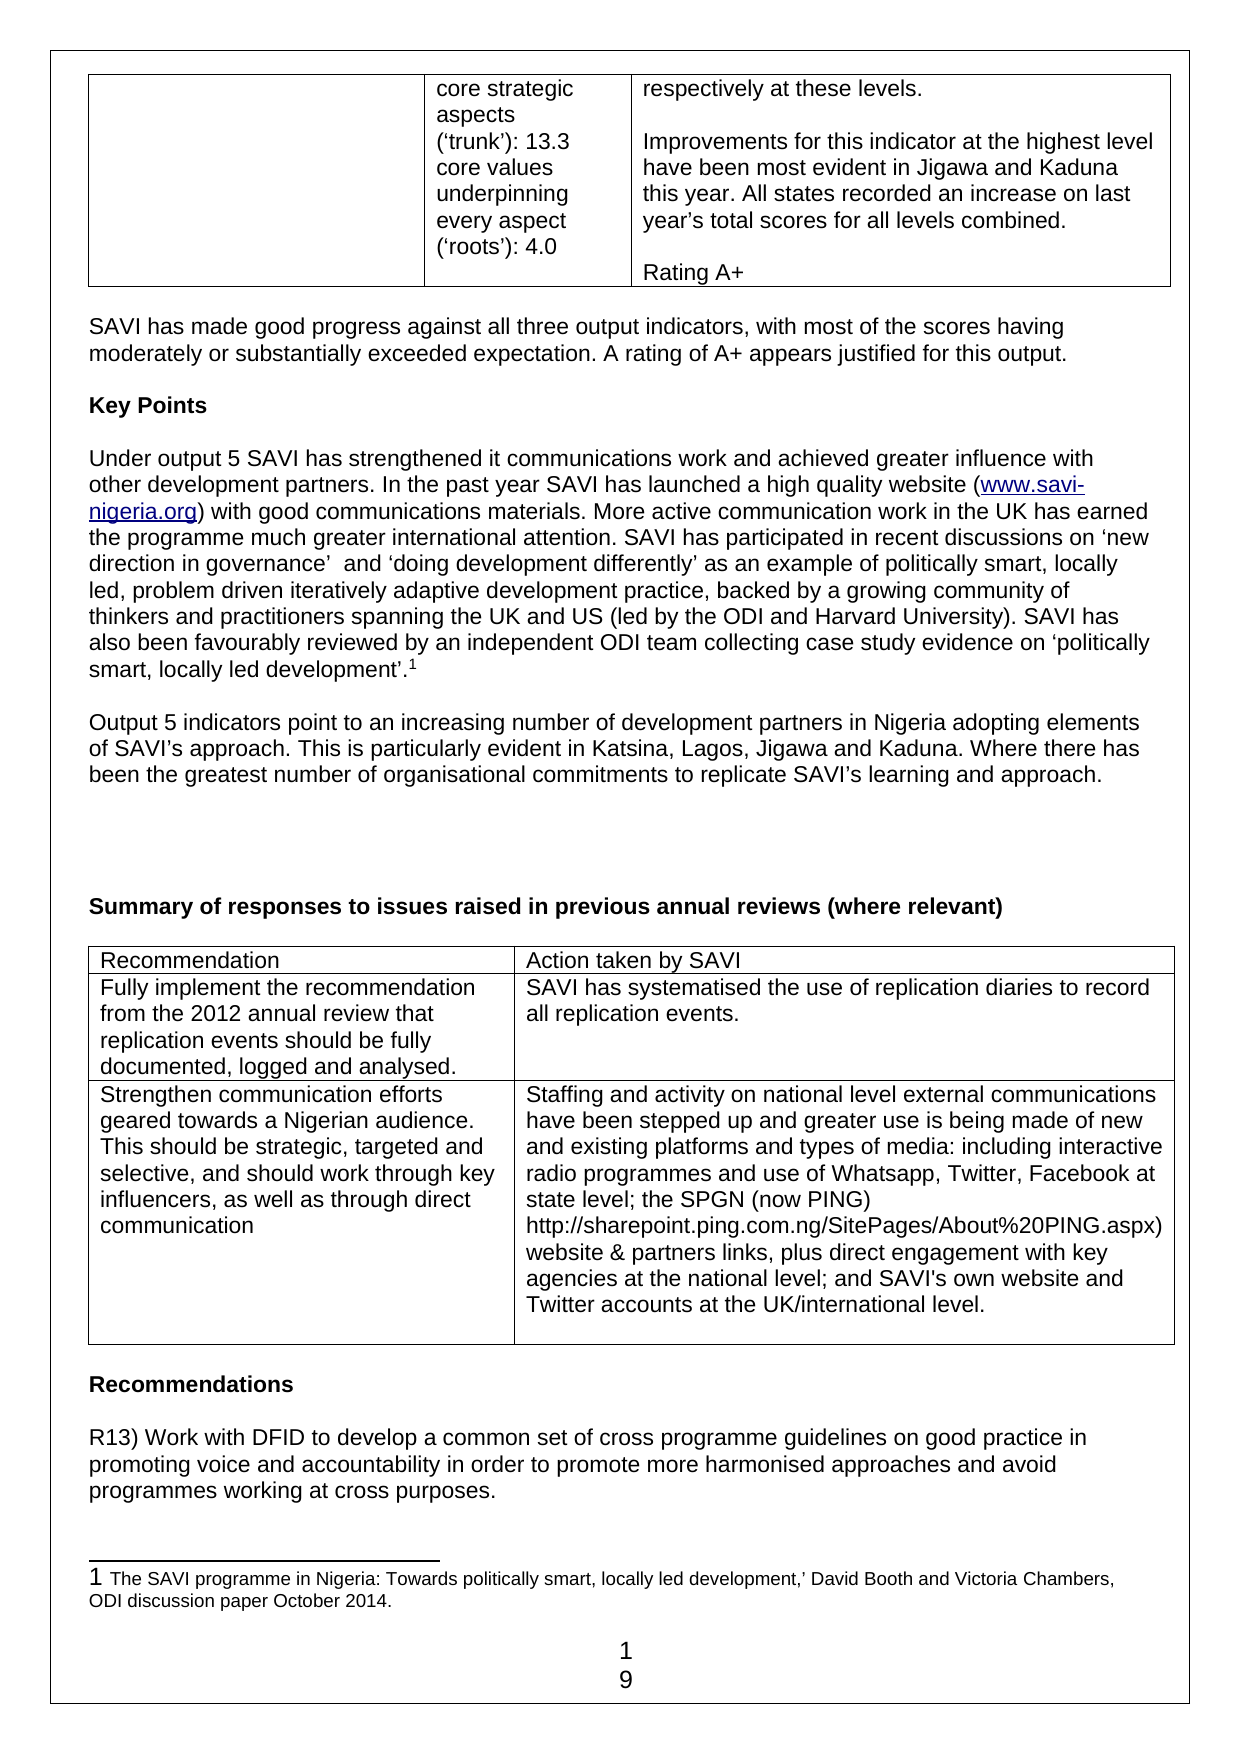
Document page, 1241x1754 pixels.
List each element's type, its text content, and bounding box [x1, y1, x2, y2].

text The SAVI programme in Nigeria: Towards politically smart, locally led development,’ David Booth and Victoria Chambers, ODI discussion paper October 2014. [89, 1562, 1152, 1612]
table_header Recommendation [89, 947, 514, 973]
table_cell Fully implement the recommendation from the 2012 annual review that replication events should be fully documented, logged and analysed. [89, 974, 514, 1079]
table_cell respectively at these levels. Improvements for this indicator at the highest level have been most evident in Jigawa and Kaduna this year. All states recorded an increase on last year’s total scores for all levels combined. Rating A+ [632, 75, 1170, 286]
text Summary of responses to issues raised in previous annual reviews (where relevant) [89, 893, 1152, 919]
table_cell SAVI has systematised the use of replication diaries to record all replication events. [515, 974, 1174, 1079]
text SAVI has made good progress against all three output indicators, with most of the scores having moderately or substantially exceeded expectation. A rating of A+ appears justified for this output. [89, 313, 1152, 366]
text Output 5 indicators point to an increasing number of development partners in Nigeria adopting elements of SAVI’s approach. This is particularly evident in Katsina, Lagos, Jigawa and Kaduna. Where there has been the greatest number of organisational commitments to replicate SAVI’s learning and approach. [89, 708, 1152, 787]
text Under output 5 SAVI has strengthened it communications work and achieved greater influence with other development partners. In the past year SAVI has launched a high quality website (www.savi-nigeria.org) with good communications materials. More active communication work in the UK has earned the programme much greater international attention. SAVI has participated in recent discussions on ‘new direction in governance’ and ‘doing development differently’ as an example of politically smart, locally led, problem driven iteratively adaptive development practice, backed by a growing community of thinkers and practitioners spanning the UK and US (led by the ODI and Harvard University). SAVI has also been favourably reviewed by an independent ODI team collecting case study evidence on ‘politically smart, locally led development’. [89, 445, 1152, 682]
text Recommendations [89, 1371, 1152, 1398]
table_cell [89, 75, 424, 286]
table_cell Staffing and activity on national level external communications have been stepped up and greater use is being made of new and existing platforms and types of media: including interactive radio programmes and use of Whatsapp, Twitter, Facebook at state level; the SPGN (now PING) http://sharepoint.ping.com.ng/SitePages/About%20PING.aspx) website & partners links, plus direct engagement with key agencies at the national level; and SAVI's own website and Twitter accounts at the UK/international level. [515, 1081, 1174, 1344]
text R13) Work with DFID to develop a common set of cross programme guidelines on good practice in promoting voice and accountability in order to promote more harmonised approaches and avoid programmes working at cross purposes. [89, 1424, 1152, 1503]
table_header Action taken by SAVI [515, 947, 1174, 973]
table_cell Strengthen communication efforts geared towards a Nigerian audience. This should be strategic, targeted and selective, and should work through key influencers, as well as through direct communication [89, 1081, 514, 1344]
table_cell core strategic aspects (‘trunk’): 13.3 core values underpinning every aspect (‘roots’): 4.0 [425, 75, 631, 286]
text Key Points [89, 392, 1152, 418]
